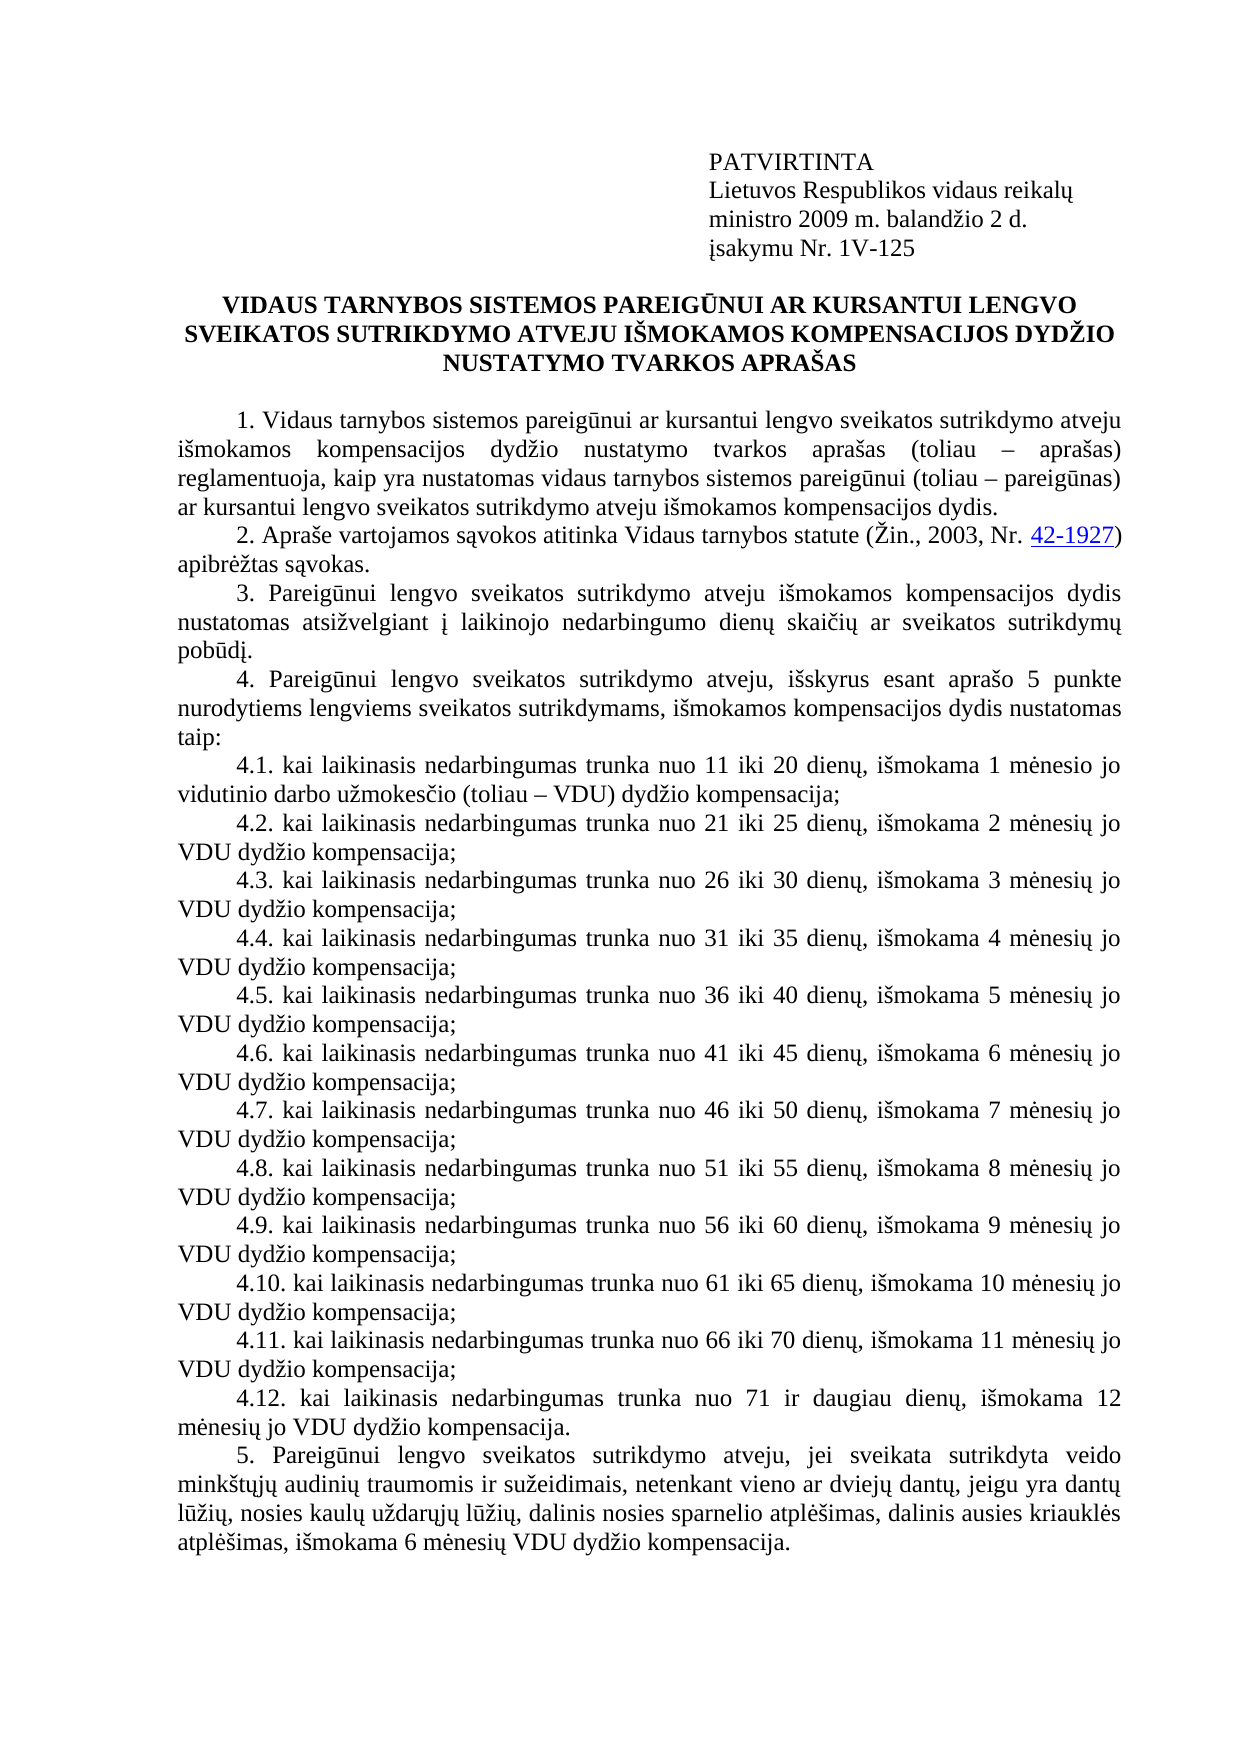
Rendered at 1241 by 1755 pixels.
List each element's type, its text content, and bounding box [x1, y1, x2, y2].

text ministro 2009 m. balandžio 2 d. [177, 204, 1122, 233]
text 4.2. kai laikinasis nedarbingumas trunka nuo 21 iki 25 dienų, išmokama 2 mėnesių jo VDU dydžio kompensacija; [177, 808, 1122, 866]
text 4.8. kai laikinasis nedarbingumas trunka nuo 51 iki 55 dienų, išmokama 8 mėnesių jo VDU dydžio kompensacija; [177, 1153, 1122, 1211]
text 3. Pareigūnui lengvo sveikatos sutrikdymo atveju išmokamos kompensacijos dydis nustatomas atsižvelgiant į laikinojo nedarbingumo dienų skaičių ar sveikatos sutrikdymų pobūdį. [177, 578, 1122, 664]
text Lietuvos Respublikos vidaus reikalų [177, 176, 1122, 204]
text 4.5. kai laikinasis nedarbingumas trunka nuo 36 iki 40 dienų, išmokama 5 mėnesių jo VDU dydžio kompensacija; [177, 981, 1122, 1038]
text 4.10. kai laikinasis nedarbingumas trunka nuo 61 iki 65 dienų, išmokama 10 mėnesių jo VDU dydžio kompensacija; [177, 1268, 1122, 1326]
text 4.11. kai laikinasis nedarbingumas trunka nuo 66 iki 70 dienų, išmokama 11 mėnesių jo VDU dydžio kompensacija; [177, 1326, 1122, 1383]
text VIDAUS TARNYBOS SISTEMOS PAREIGŪNUI AR KURSANTUI LENGVO SVEIKATOS SUTRIKDYMO ATVEJU IŠMOKAMOS KOMPENSACIJOS DYDŽIO NUSTATYMO TVARKOS APRAŠAS [177, 291, 1122, 377]
text įsakymu Nr. 1V-125 [177, 233, 1122, 262]
text 4.7. kai laikinasis nedarbingumas trunka nuo 46 iki 50 dienų, išmokama 7 mėnesių jo VDU dydžio kompensacija; [177, 1096, 1122, 1153]
text 1. Vidaus tarnybos sistemos pareigūnui ar kursantui lengvo sveikatos sutrikdymo atveju išmokamos kompensacijos dydžio nustatymo tvarkos aprašas (toliau – aprašas) reglamentuoja, kaip yra nustatomas vidaus tarnybos sistemos pareigūnui (toliau – pareigūnas) ar kursantui lengvo sveikatos sutrikdymo atveju išmokamos kompensacijos dydis. [177, 406, 1122, 521]
text 2. Apraše vartojamos sąvokos atitinka Vidaus tarnybos statute (Žin., 2003, Nr. 42-1927) apibrėžtas sąvokas. [177, 521, 1122, 578]
text 4.1. kai laikinasis nedarbingumas trunka nuo 11 iki 20 dienų, išmokama 1 mėnesio jo vidutinio darbo užmokesčio (toliau – VDU) dydžio kompensacija; [177, 751, 1122, 808]
text PATVIRTINTA [177, 147, 1122, 176]
text 4.6. kai laikinasis nedarbingumas trunka nuo 41 iki 45 dienų, išmokama 6 mėnesių jo VDU dydžio kompensacija; [177, 1038, 1122, 1096]
text 5. Pareigūnui lengvo sveikatos sutrikdymo atveju, jei sveikata sutrikdyta veido minkštųjų audinių traumomis ir sužeidimais, netenkant vieno ar dviejų dantų, jeigu yra dantų lūžių, nosies kaulų uždarųjų lūžių, dalinis nosies sparnelio atplėšimas, dalinis ausies kriauklės atplėšimas, išmokama 6 mėnesių VDU dydžio kompensacija. [177, 1441, 1122, 1556]
text 4.3. kai laikinasis nedarbingumas trunka nuo 26 iki 30 dienų, išmokama 3 mėnesių jo VDU dydžio kompensacija; [177, 866, 1122, 923]
text 4.4. kai laikinasis nedarbingumas trunka nuo 31 iki 35 dienų, išmokama 4 mėnesių jo VDU dydžio kompensacija; [177, 923, 1122, 981]
text 4.12. kai laikinasis nedarbingumas trunka nuo 71 ir daugiau dienų, išmokama 12 mėnesių jo VDU dydžio kompensacija. [177, 1383, 1122, 1441]
text 4.9. kai laikinasis nedarbingumas trunka nuo 56 iki 60 dienų, išmokama 9 mėnesių jo VDU dydžio kompensacija; [177, 1211, 1122, 1268]
text 4. Pareigūnui lengvo sveikatos sutrikdymo atveju, išskyrus esant aprašo 5 punkte nurodytiems lengviems sveikatos sutrikdymams, išmokamos kompensacijos dydis nustatomas taip: [177, 664, 1122, 751]
